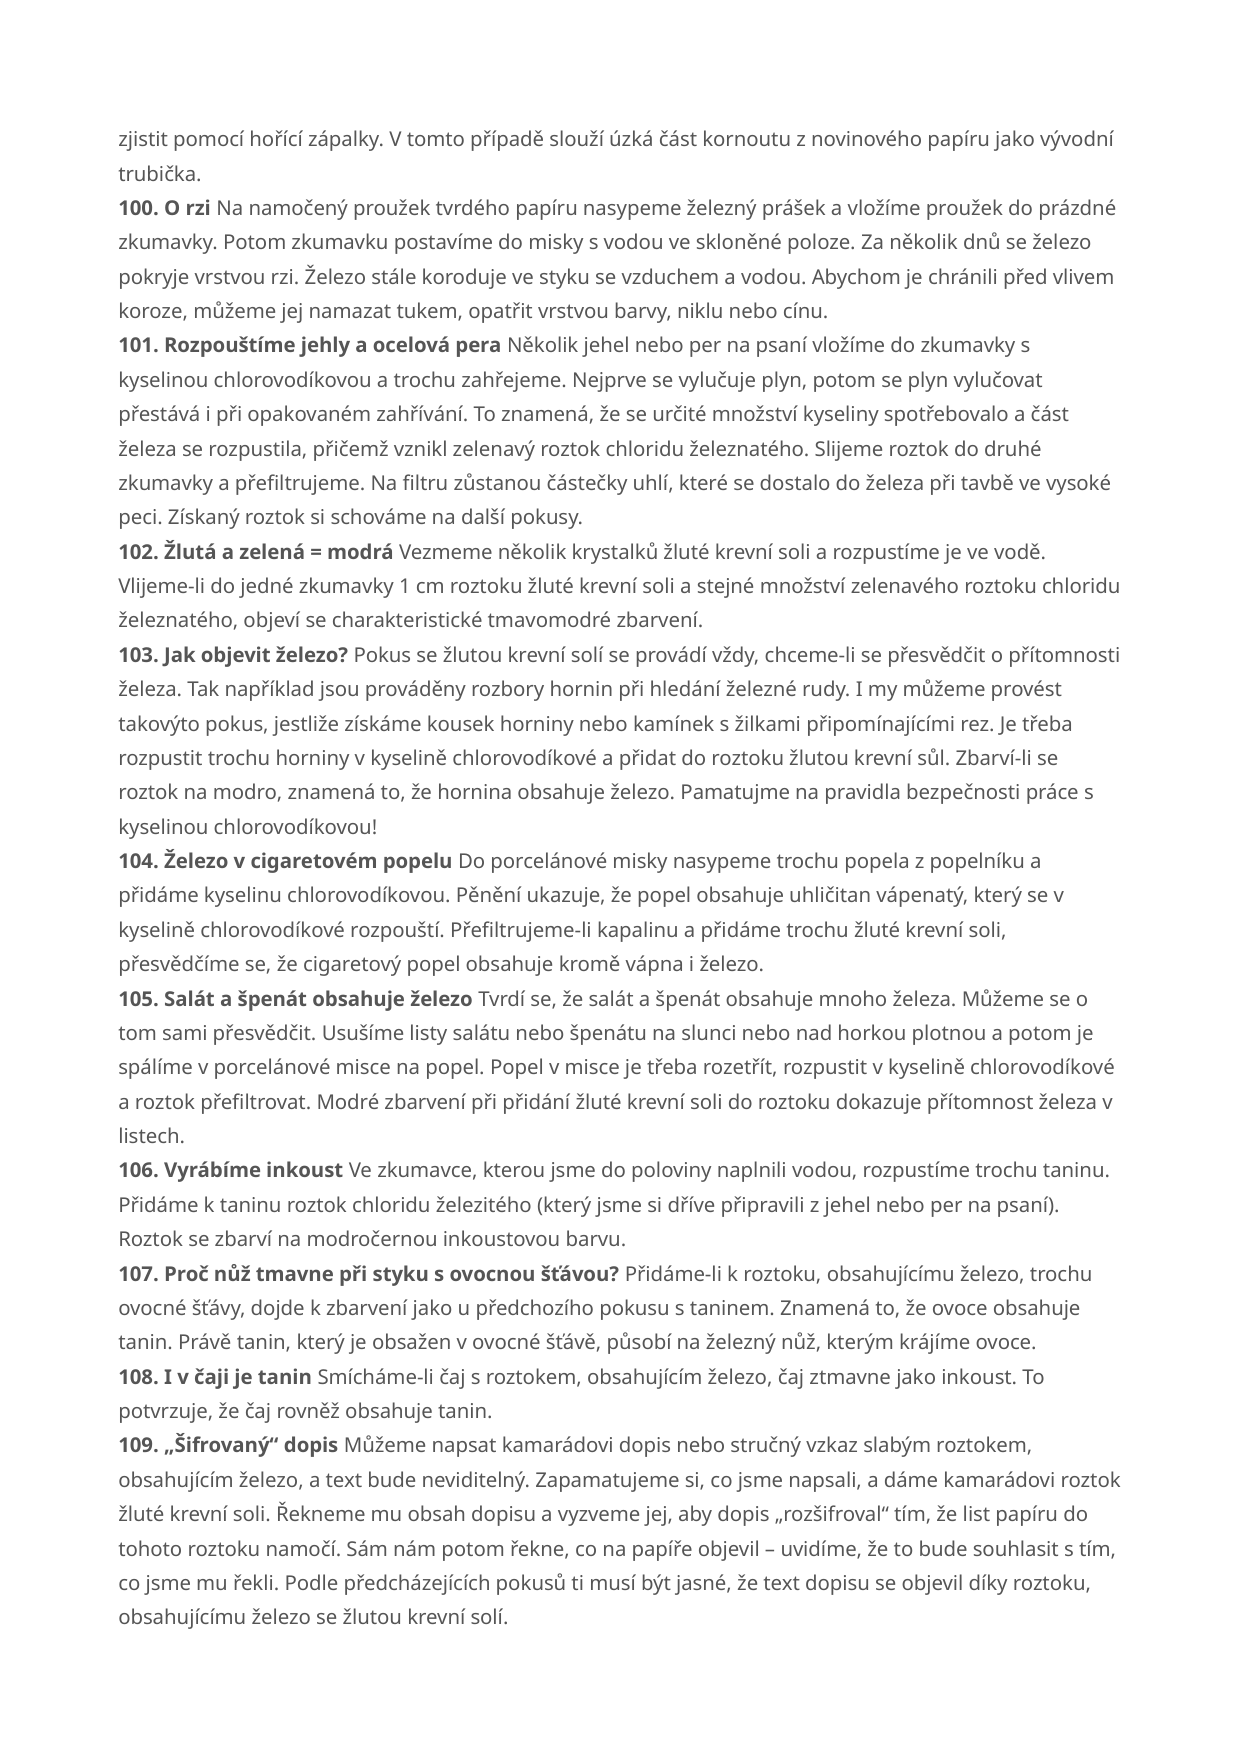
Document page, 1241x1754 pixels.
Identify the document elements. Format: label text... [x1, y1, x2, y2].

text 106. Vyrábíme inkoust Ve zkumavce, kterou jsme do poloviny naplnili vodou, rozpustíme trochu taninu. Přidáme k taninu roztok chloridu železitého (který jsme si dříve připravili z jehel nebo per na psaní). Roztok se zbarví na modročernou inkoustovou barvu. [118, 1149, 1122, 1252]
text 109. „Šifrovaný“ dopis Můžeme napsat kamarádovi dopis nebo stručný vzkaz slabým roztokem, obsahujícím železo, a text bude neviditelný. Zapamatujeme si, co jsme napsali, a dáme kamarádovi roztok žluté krevní soli. Řekneme mu obsah dopisu a vyzveme jej, aby dopis „rozšifroval“ tím, že list papíru do tohoto roztoku namočí. Sám nám potom řekne, co na papíře objevil – uvidíme, že to bude souhlasit s tím, co jsme mu řekli. Podle předcházejících pokusů ti musí být jasné, že text dopisu se objevil díky roztoku, obsahujícímu železo se žlutou krevní solí. [118, 1424, 1122, 1631]
text 105. Salát a špenát obsahuje železo Tvrdí se, že salát a špenát obsahuje mnoho železa. Můžeme se o tom sami přesvědčit. Usušíme listy salátu nebo špenátu na slunci nebo nad horkou plotnou a potom je spálíme v porcelánové misce na popel. Popel v misce je třeba rozetřít, rozpustit v kyselině chlorovodíkové a roztok přefiltrovat. Modré zbarvení při přidání žluté krevní soli do roztoku dokazuje přítomnost železa v listech. [118, 977, 1122, 1149]
text 101. Rozpouštíme jehly a ocelová pera Několik jehel nebo per na psaní vložíme do zkumavky s kyselinou chlorovodíkovou a trochu zahřejeme. Nejprve se vylučuje plyn, potom se plyn vylučovat přestává i při opakovaném zahřívání. To znamená, že se určité množství kyseliny spotřebovalo a část železa se rozpustila, přičemž vznikl zelenavý roztok chloridu železnatého. Slijeme roztok do druhé zkumavky a přefiltrujeme. Na filtru zůstanou částečky uhlí, které se dostalo do železa při tavbě ve vysoké peci. Získaný roztok si schováme na další pokusy. [118, 324, 1122, 531]
text 108. I v čaji je tanin Smícháme-li čaj s roztokem, obsahujícím železo, čaj ztmavne jako inkoust. To potvrzuje, že čaj rovněž obsahuje tanin. [118, 1356, 1122, 1424]
text 107. Proč nůž tmavne při styku s ovocnou šťávou? Přidáme-li k roztoku, obsahujícímu železo, trochu ovocné šťávy, dojde k zbarvení jako u předchozího pokusu s taninem. Znamená to, že ovoce obsahuje tanin. Právě tanin, který je obsažen v ovocné šťávě, působí na železný nůž, kterým krájíme ovoce. [118, 1252, 1122, 1356]
text 104. Železo v cigaretovém popelu Do porcelánové misky nasypeme trochu popela z popelníku a přidáme kyselinu chlorovodíkovou. Pěnění ukazuje, že popel obsahuje uhličitan vápenatý, který se v kyselině chlorovodíkové rozpouští. Přefiltrujeme-li kapalinu a přidáme trochu žluté krevní soli, přesvědčíme se, že cigaretový popel obsahuje kromě vápna i železo. [118, 840, 1122, 977]
text zjistit pomocí hořící zápalky. V tomto případě slouží úzká část kornoutu z novinového papíru jako vývodní trubička. [118, 118, 1122, 187]
text 103. Jak objevit železo? Pokus se žlutou krevní solí se provádí vždy, chceme-li se přesvědčit o přítomnosti železa. Tak například jsou prováděny rozbory hornin při hledání železné rudy. I my můžeme provést takovýto pokus, jestliže získáme kousek horniny nebo kamínek s žilkami připomínajícími rez. Je třeba rozpustit trochu horniny v kyselině chlorovodíkové a přidat do roztoku žlutou krevní sůl. Zbarví-li se roztok na modro, znamená to, že hornina obsahuje železo. Pamatujme na pravidla bezpečnosti práce s kyselinou chlorovodíkovou! [118, 634, 1122, 840]
text 100. O rzi Na namočený proužek tvrdého papíru nasypeme železný prášek a vložíme proužek do prázdné zkumavky. Potom zkumavku postavíme do misky s vodou ve skloněné poloze. Za několik dnů se železo pokryje vrstvou rzi. Železo stále koroduje ve styku se vzduchem a vodou. Abychom je chránili před vlivem koroze, můžeme jej namazat tukem, opatřit vrstvou barvy, niklu nebo cínu. [118, 187, 1122, 324]
text 102. Žlutá a zelená = modrá Vezmeme několik krystalků žluté krevní soli a rozpustíme je ve vodě. Vlijeme-li do jedné zkumavky 1 cm roztoku žluté krevní soli a stejné množství zelenavého roztoku chloridu železnatého, objeví se charakteristické tmavomodré zbarvení. [118, 531, 1122, 634]
